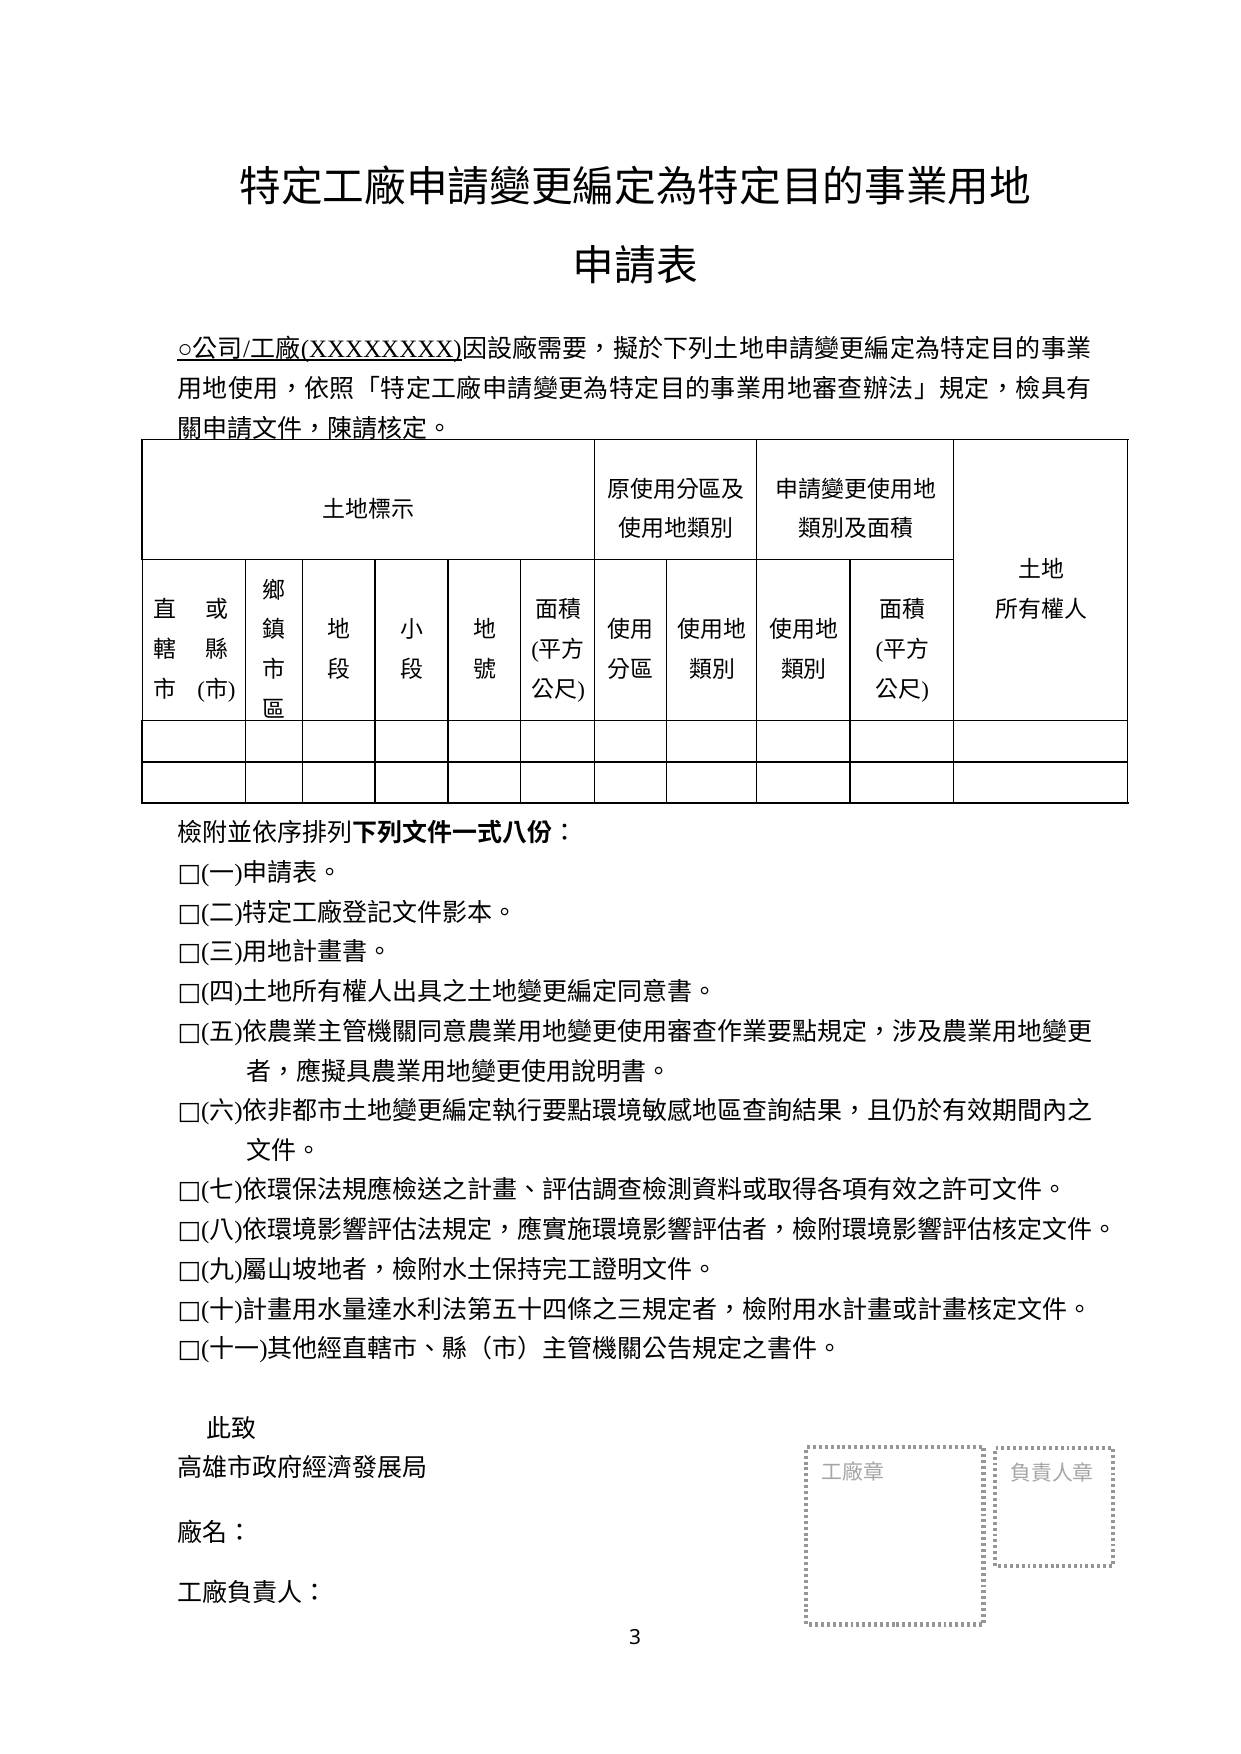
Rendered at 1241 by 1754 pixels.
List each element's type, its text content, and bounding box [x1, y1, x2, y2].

table_cell [851, 763, 953, 802]
text □(六)依非都市土地變更編定執行要點環境敏感地區查詢結果，且仍於有效期間內之文件。 [177, 1082, 1092, 1161]
text □(四)土地所有權人出具之土地變更編定同意書。 [177, 962, 1092, 1002]
text 廠名： [177, 1503, 806, 1543]
table_header 土地 所有權人 [954, 440, 1127, 720]
table_cell [954, 721, 1127, 761]
text □(八)依環境影響評估法規定，應實施環境影響評估者，檢附環境影響評估核定文件。 [177, 1201, 1092, 1240]
table_cell 或 縣(市) [186, 560, 245, 720]
table_cell [143, 721, 245, 761]
text □(十一)其他經直轄市、縣（市）主管機關公告規定之書件。 [177, 1320, 1092, 1359]
table_cell [595, 721, 666, 761]
text □(五)依農業主管機關同意農業用地變更使用審查作業要點規定，涉及農業用地變更 者，應擬具農業用地變更使用說明書。 [177, 1002, 1092, 1082]
text 此致 [206, 1399, 1092, 1439]
table_cell [521, 763, 594, 802]
table_cell [376, 721, 447, 761]
table_header 土地標示 [143, 440, 594, 559]
table_cell [667, 721, 756, 761]
table_cell [143, 763, 245, 802]
text 負責人章 [1010, 1456, 1098, 1486]
table_cell [667, 763, 756, 802]
text ○公司/工廠(XXXXXXXX)因設廠需要，擬於下列土地申請變更編定為特定目的事業用地使用，依照「特定工廠申請變更為特定目的事業用地審查辦法」規定，檢具有關申請文件，陳請核定。 [177, 320, 1092, 439]
table_cell [449, 721, 520, 761]
table_cell [376, 763, 447, 802]
text [984, 1503, 995, 1543]
table_cell [303, 721, 374, 761]
table_cell [954, 763, 1127, 802]
table_cell 地 號 [449, 560, 520, 720]
table_header 原使用分區及使用地類別 [595, 440, 756, 559]
table_cell [449, 763, 520, 802]
text 工廠章 [821, 1455, 968, 1485]
table_cell [246, 721, 302, 761]
text □(一)申請表。 [177, 843, 1092, 883]
text 高雄市政府經濟發展局 [177, 1439, 1092, 1478]
text 工廠負責人： [177, 1563, 806, 1603]
table_cell 使用地 類別 [667, 560, 756, 720]
text □(九)屬山坡地者，檢附水土保持完工證明文件。 [177, 1240, 1092, 1280]
table_cell [595, 763, 666, 802]
table_header 申請變更使用地 類別及面積 [757, 440, 953, 559]
table_cell 鄉 鎮 市 區 [246, 560, 302, 720]
table_cell 地 段 [303, 560, 374, 720]
table_cell [851, 721, 953, 761]
table_cell 面積 (平方 公尺) [851, 560, 953, 720]
table_cell [303, 763, 374, 802]
table_cell 面積 (平方公尺) [521, 560, 594, 720]
table_cell [757, 721, 849, 761]
text □(二)特定工廠登記文件影本。 [177, 883, 1092, 923]
table_cell [757, 763, 849, 802]
text □(三)用地計畫書。 [177, 923, 1092, 962]
text 檢附並依序排列下列文件一式八份： [177, 804, 1092, 843]
table_cell 直 轄市 [143, 560, 186, 720]
table_cell 使用 分區 [595, 560, 666, 720]
text □(七)依環保法規應檢送之計畫、評估調查檢測資料或取得各項有效之許可文件。 [177, 1161, 1092, 1201]
table_cell 小 段 [376, 560, 447, 720]
table_cell 使用地 類別 [757, 560, 849, 720]
text □(十)計畫用水量達水利法第五十四條之三規定者，檢附用水計畫或計畫核定文件。 [177, 1280, 1092, 1320]
text [984, 1563, 1092, 1603]
text 特定工廠申請變更編定為特定目的事業用地 [177, 136, 1092, 215]
table_cell [246, 763, 302, 802]
text 申請表 [177, 215, 1092, 295]
table_cell [521, 721, 594, 761]
